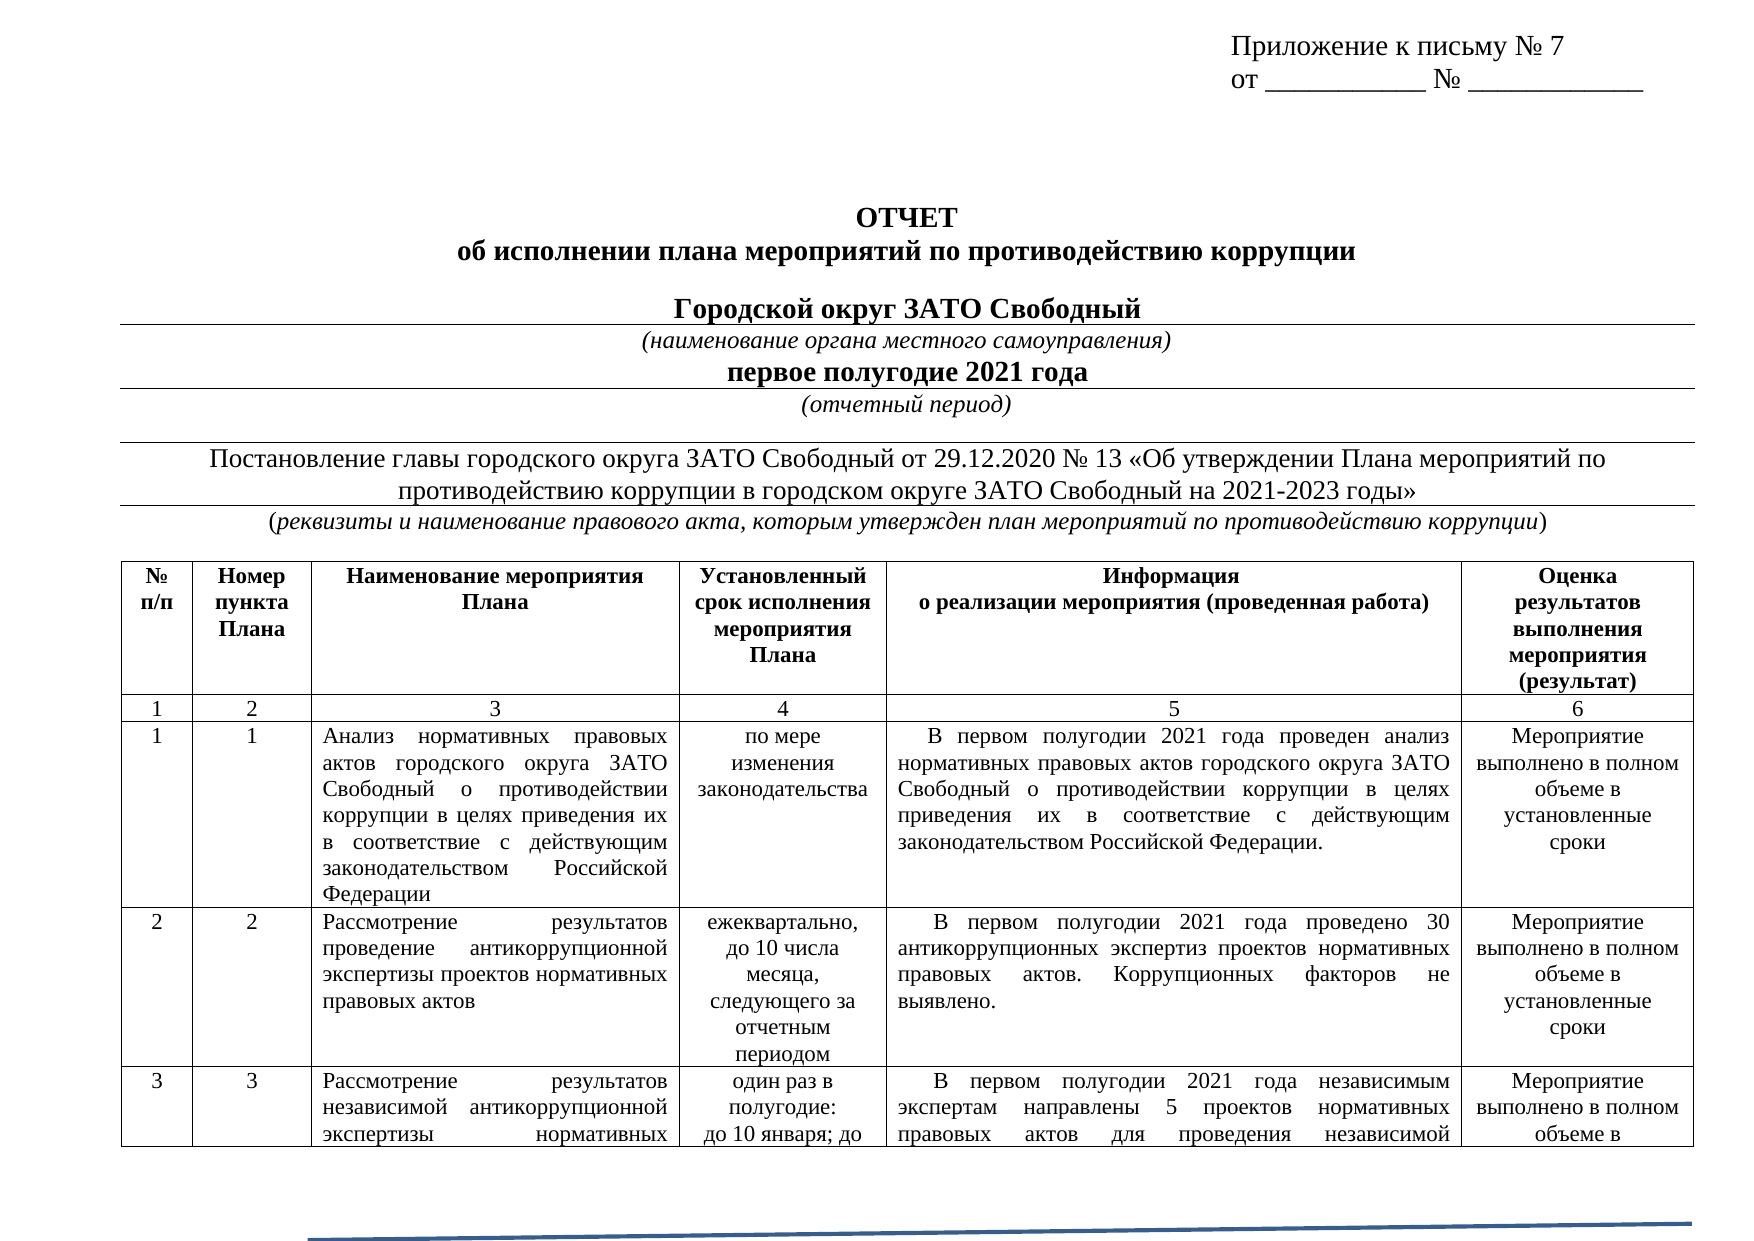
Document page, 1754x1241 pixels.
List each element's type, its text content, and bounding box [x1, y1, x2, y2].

text ОТЧЕТ [118, 200, 1695, 233]
table_cell 1 [193, 722, 311, 907]
table_cell по мере изменения законодательства [680, 722, 886, 907]
table_cell В первом полугодии 2021 года проведен анализ нормативных правовых актов городского округа ЗАТО Свободный о противодействии коррупции в целях приведения их в соответствие с действующим законодательством Российской Федерации. [887, 722, 1461, 907]
table_cell 1 [122, 695, 192, 721]
table_cell В первом полугодии 2021 года независимым экспертам направлены 5 проектов нормативных правовых актов для проведения независимой [887, 1067, 1461, 1146]
table_cell 5 [887, 695, 1461, 721]
table_cell 2 [122, 908, 192, 1066]
table_cell Постановление главы городского округа ЗАТО Свободный от 29.12.2020 № 13 «Об утверждении Плана мероприятий по противодействию коррупции в городском округе ЗАТО Свободный на 2021-2023 годы» [120, 443, 1695, 505]
table_cell 3 [193, 1067, 311, 1146]
table_cell Мероприятие выполнено в полном объеме в [1462, 1067, 1693, 1146]
table_header Наименование мероприятия Плана [312, 562, 679, 694]
table_cell 2 [193, 695, 311, 721]
text Приложение к письму № 7 [1231, 28, 1653, 62]
table_cell (наименование органа местного самоуправления) [120, 325, 1695, 354]
table_header Информация о реализации мероприятия (проведенная работа) [887, 562, 1461, 694]
table_cell 4 [680, 695, 886, 721]
table_header Городской округ ЗАТО Свободный [120, 291, 1695, 324]
table_cell Рассмотрение результатов проведение антикоррупционной экспертизы проектов нормативных правовых актов [312, 908, 679, 1066]
text от ___________ № ____________ [1231, 62, 1653, 95]
table_header Оценка результатов выполнения мероприятия (результат) [1462, 562, 1693, 694]
table_header Номер пункта Плана [193, 562, 311, 694]
table_cell 1 [122, 722, 192, 907]
table_cell первое полугодие 2021 года [120, 354, 1695, 388]
table_cell Мероприятие выполнено в полном объеме в установленные сроки [1462, 722, 1693, 907]
table_cell Мероприятие выполнено в полном объеме в установленные сроки [1462, 908, 1693, 1066]
table_header № п/п [122, 562, 192, 694]
table_cell один раз в полугодие: до 10 января; до [680, 1067, 886, 1146]
table_cell 3 [122, 1067, 192, 1146]
table_cell 3 [312, 695, 679, 721]
title об исполнении плана мероприятий по противодействию коррупции [118, 233, 1695, 267]
table_cell Рассмотрение результатов независимой антикоррупционной экспертизы нормативных [312, 1067, 679, 1146]
table_cell 2 [193, 908, 311, 1066]
table_cell (отчетный период) [120, 389, 1695, 442]
table_cell ежеквартально, до 10 числа месяца, следующего за отчетным периодом [680, 908, 886, 1066]
table_cell 6 [1462, 695, 1693, 721]
table_cell Анализ нормативных правовых актов городского округа ЗАТО Свободный о противодействии коррупции в целях приведения их в соответствие с действующим законодательством Российской Федерации [312, 722, 679, 907]
table_cell (реквизиты и наименование правового акта, которым утвержден план мероприятий по противодействию коррупции) [120, 506, 1695, 535]
table_header Установленный срок исполнения мероприятия Плана [680, 562, 886, 694]
table_cell В первом полугодии 2021 года проведено 30 антикоррупционных экспертиз проектов нормативных правовых актов. Коррупционных факторов не выявлено. [887, 908, 1461, 1066]
